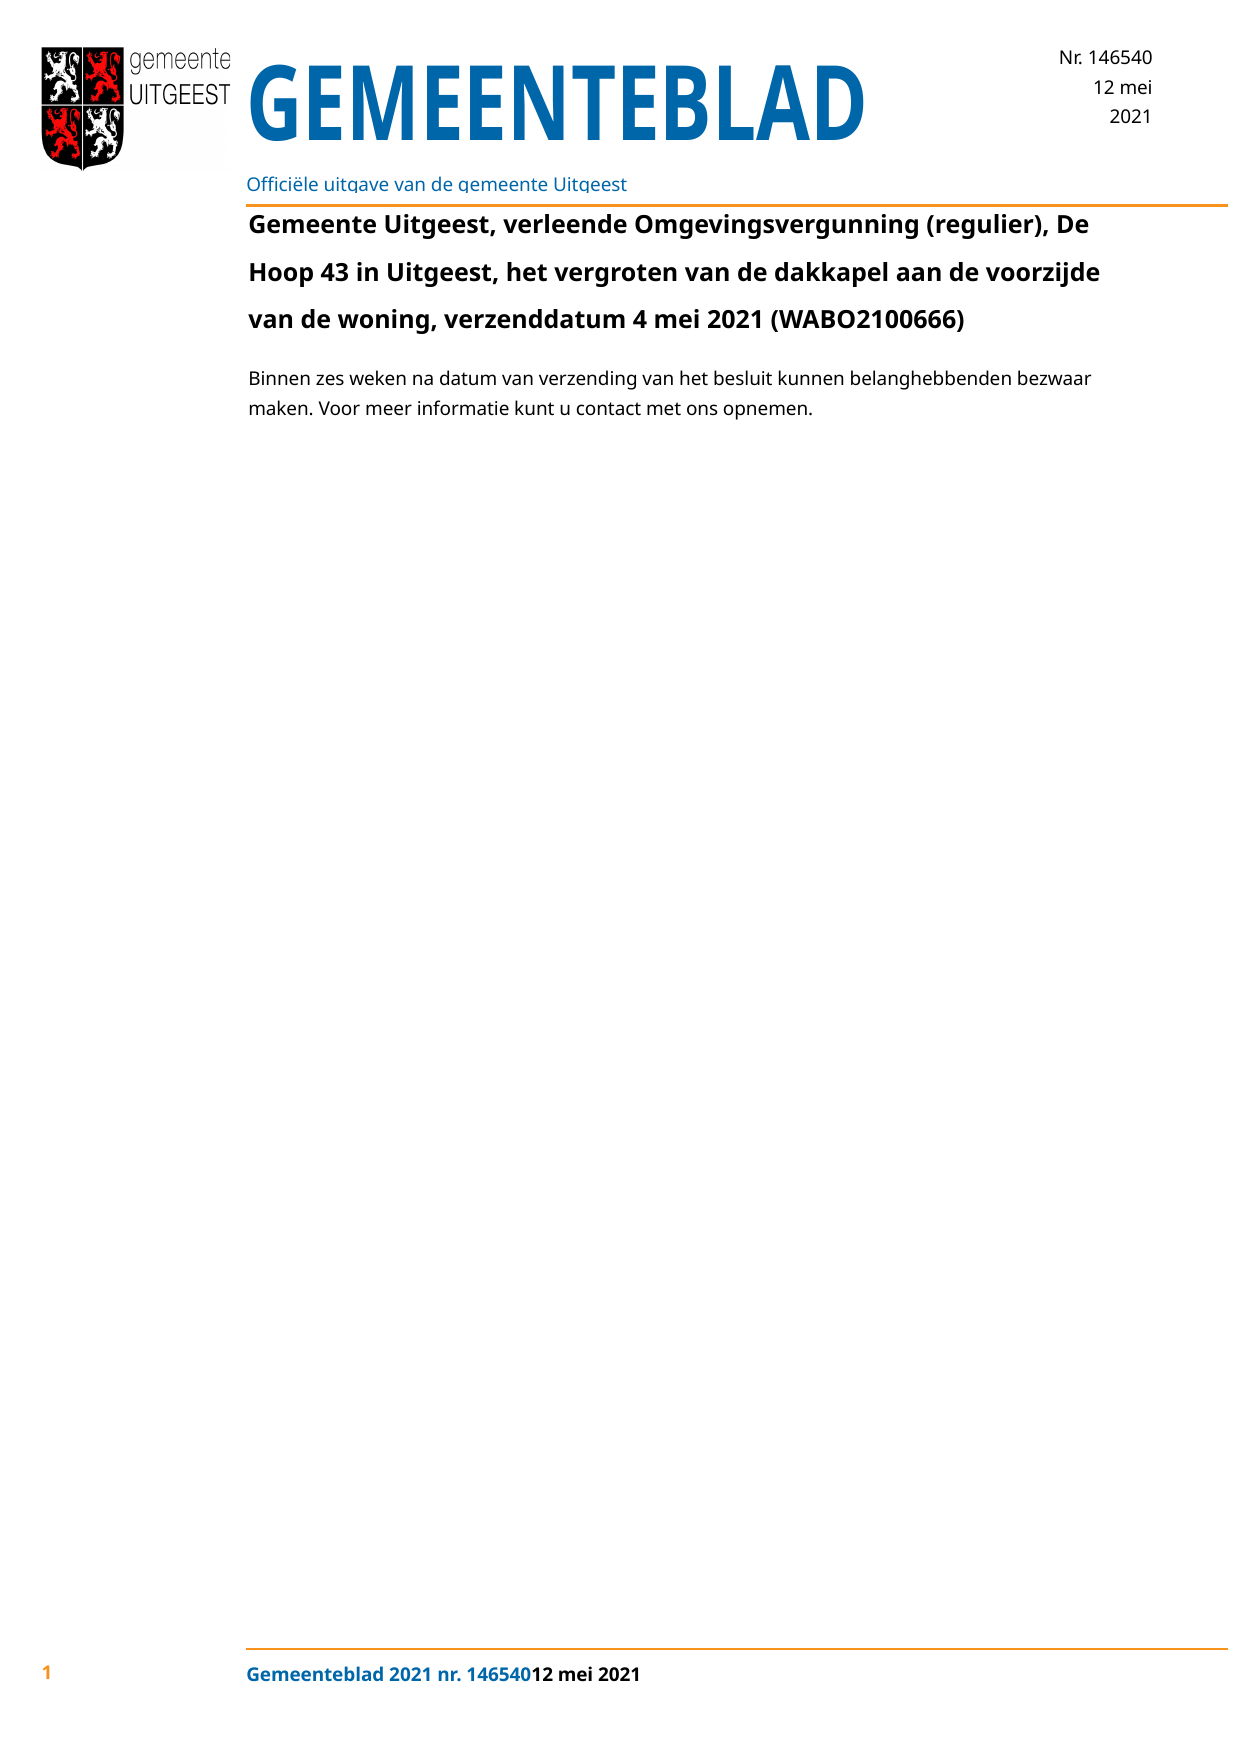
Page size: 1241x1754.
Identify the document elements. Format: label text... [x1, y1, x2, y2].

picture [41, 47, 231, 172]
text Gemeente Uitgeest, verleende Omgevingsvergunning (regulier), De Hoop 43 in Uitgeest, het vergroten van de dakkapel aan de voorzijde van de woning, verzenddatum 4 mei 2021 (WABO2100666) [248, 207, 1152, 336]
text Binnen zes weken na datum van verzending van het besluit kunnen belanghebbenden bezwaar maken. Voor meer informatie kunt u contact met ons opnemen. [248, 366, 1152, 421]
